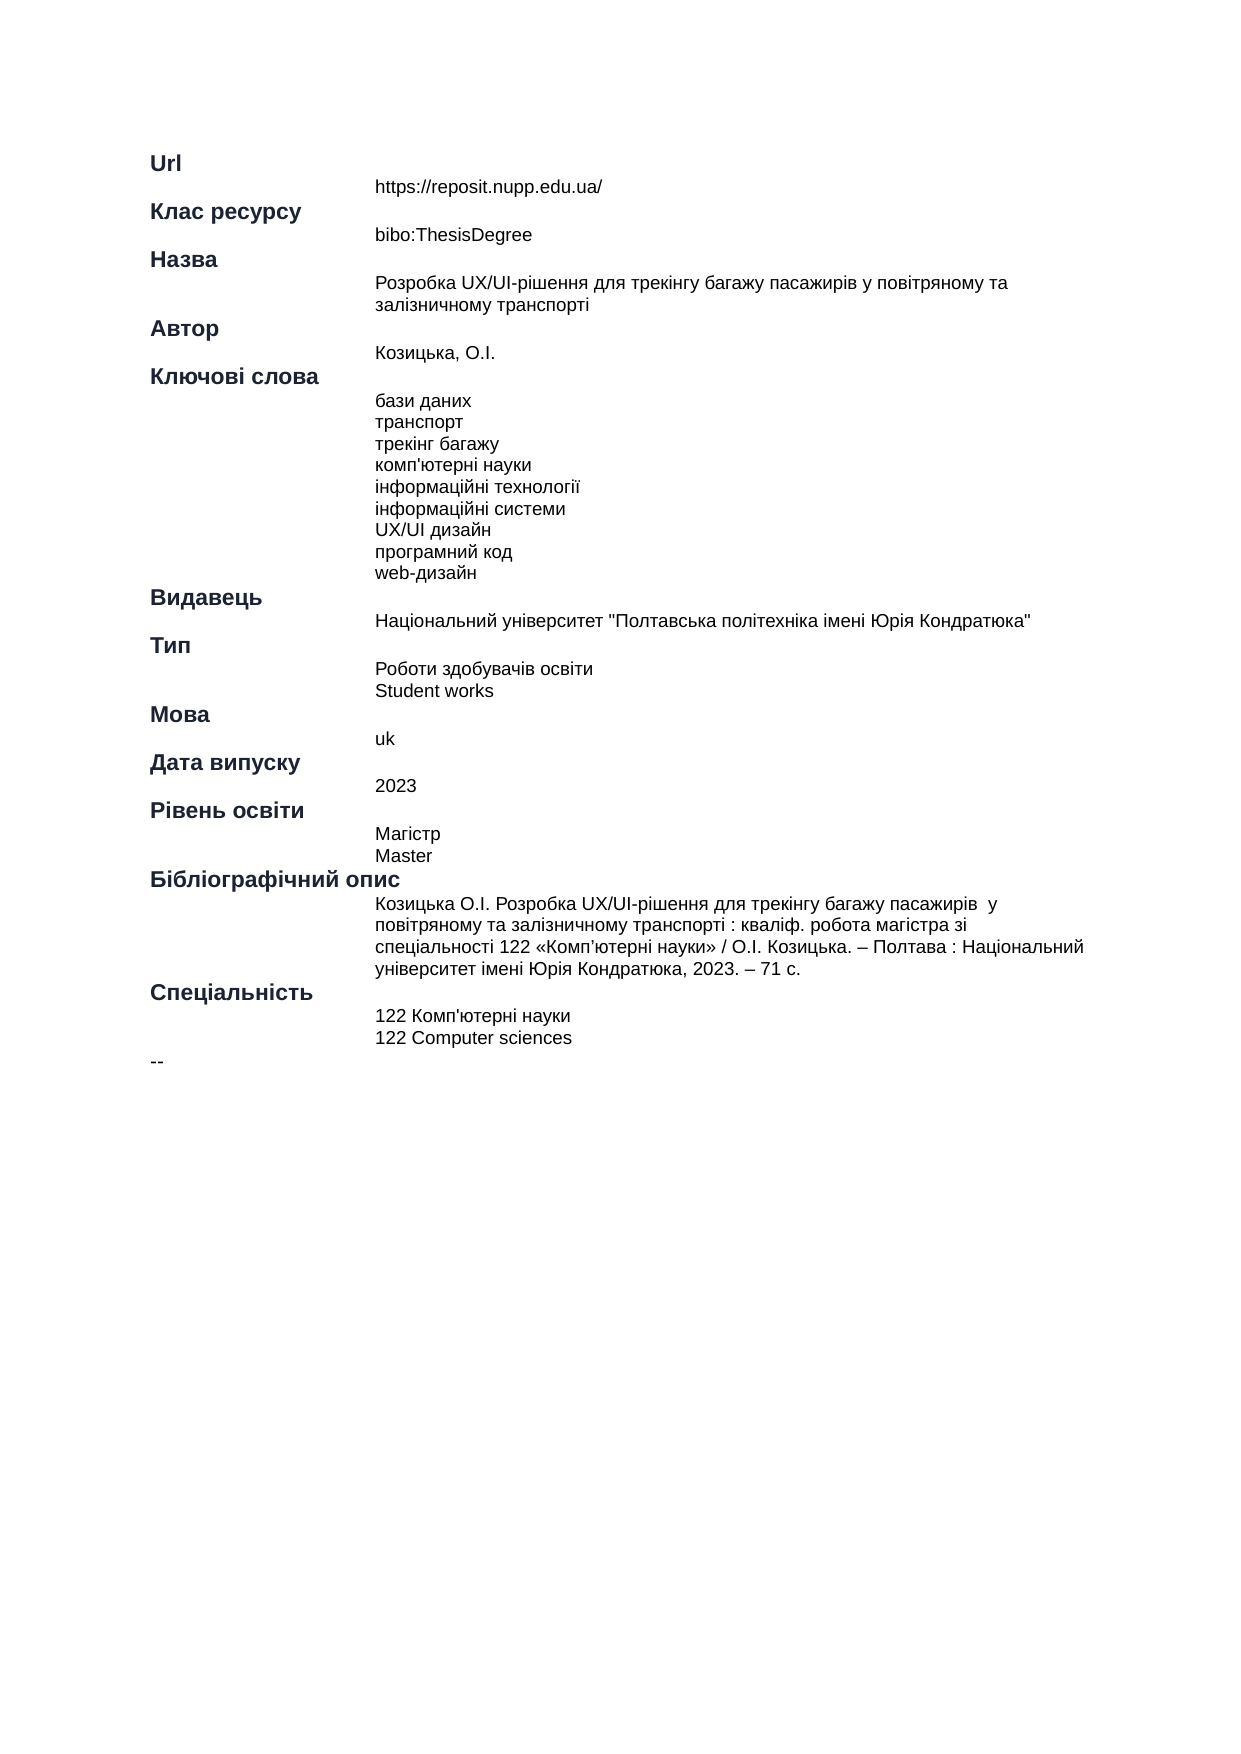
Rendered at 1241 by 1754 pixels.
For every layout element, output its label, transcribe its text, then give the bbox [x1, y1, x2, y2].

text Автор [150, 315, 1090, 342]
text транспорт [375, 411, 1090, 433]
text інформаційні технології [375, 476, 1090, 497]
text bibo:ThesisDegree [375, 224, 1090, 246]
text Спеціальність [150, 979, 1090, 1005]
text 122 Комп'ютерні науки [375, 1005, 1090, 1027]
text Національний університет "Полтавська політехніка імені Юрія Кондратюка" [375, 610, 1090, 632]
text програмний код [375, 541, 1090, 562]
text Url [150, 150, 1090, 176]
text Козицька, О.І. [375, 342, 1090, 363]
text Клас ресурсу [150, 198, 1090, 224]
text Ключові слова [150, 363, 1090, 389]
text Видавець [150, 584, 1090, 610]
text комп'ютерні науки [375, 454, 1090, 476]
text Student works [375, 679, 1090, 701]
text Розробка UX/UI-рішення для трекінгу багажу пасажирів у повітряному та залізничному транспорті [375, 272, 1090, 315]
text інформаційні системи [375, 497, 1090, 519]
text Рівень освіти [150, 797, 1090, 823]
text web-дизайн [375, 562, 1090, 584]
text Мова [150, 701, 1090, 727]
text uk [375, 727, 1090, 749]
text Бібліографічний опис [150, 866, 1090, 893]
text Назва [150, 246, 1090, 272]
text трекінг багажу [375, 433, 1090, 454]
text Master [375, 845, 1090, 866]
text Дата випуску [150, 749, 1090, 775]
text Козицька О.І. Розробка UX/UI-рішення для трекінгу багажу пасажирів у повітряному та залізничному транспорті : кваліф. робота магістра зі спеціальності 122 «Комп’ютерні науки» / О.І. Козицька. – Полтава : Національний університет імені Юрія Кондратюка, 2023. – 71 с. [375, 893, 1090, 979]
text 2023 [375, 775, 1090, 797]
text Роботи здобувачів освіти [375, 658, 1090, 679]
text -- [150, 1048, 1090, 1072]
text Магістр [375, 823, 1090, 845]
text UX/UI дизайн [375, 519, 1090, 541]
text бази даних [375, 389, 1090, 411]
text https://reposit.nupp.edu.ua/ [375, 176, 1090, 198]
text 122 Computer sciences [375, 1027, 1090, 1048]
text Тип [150, 632, 1090, 658]
